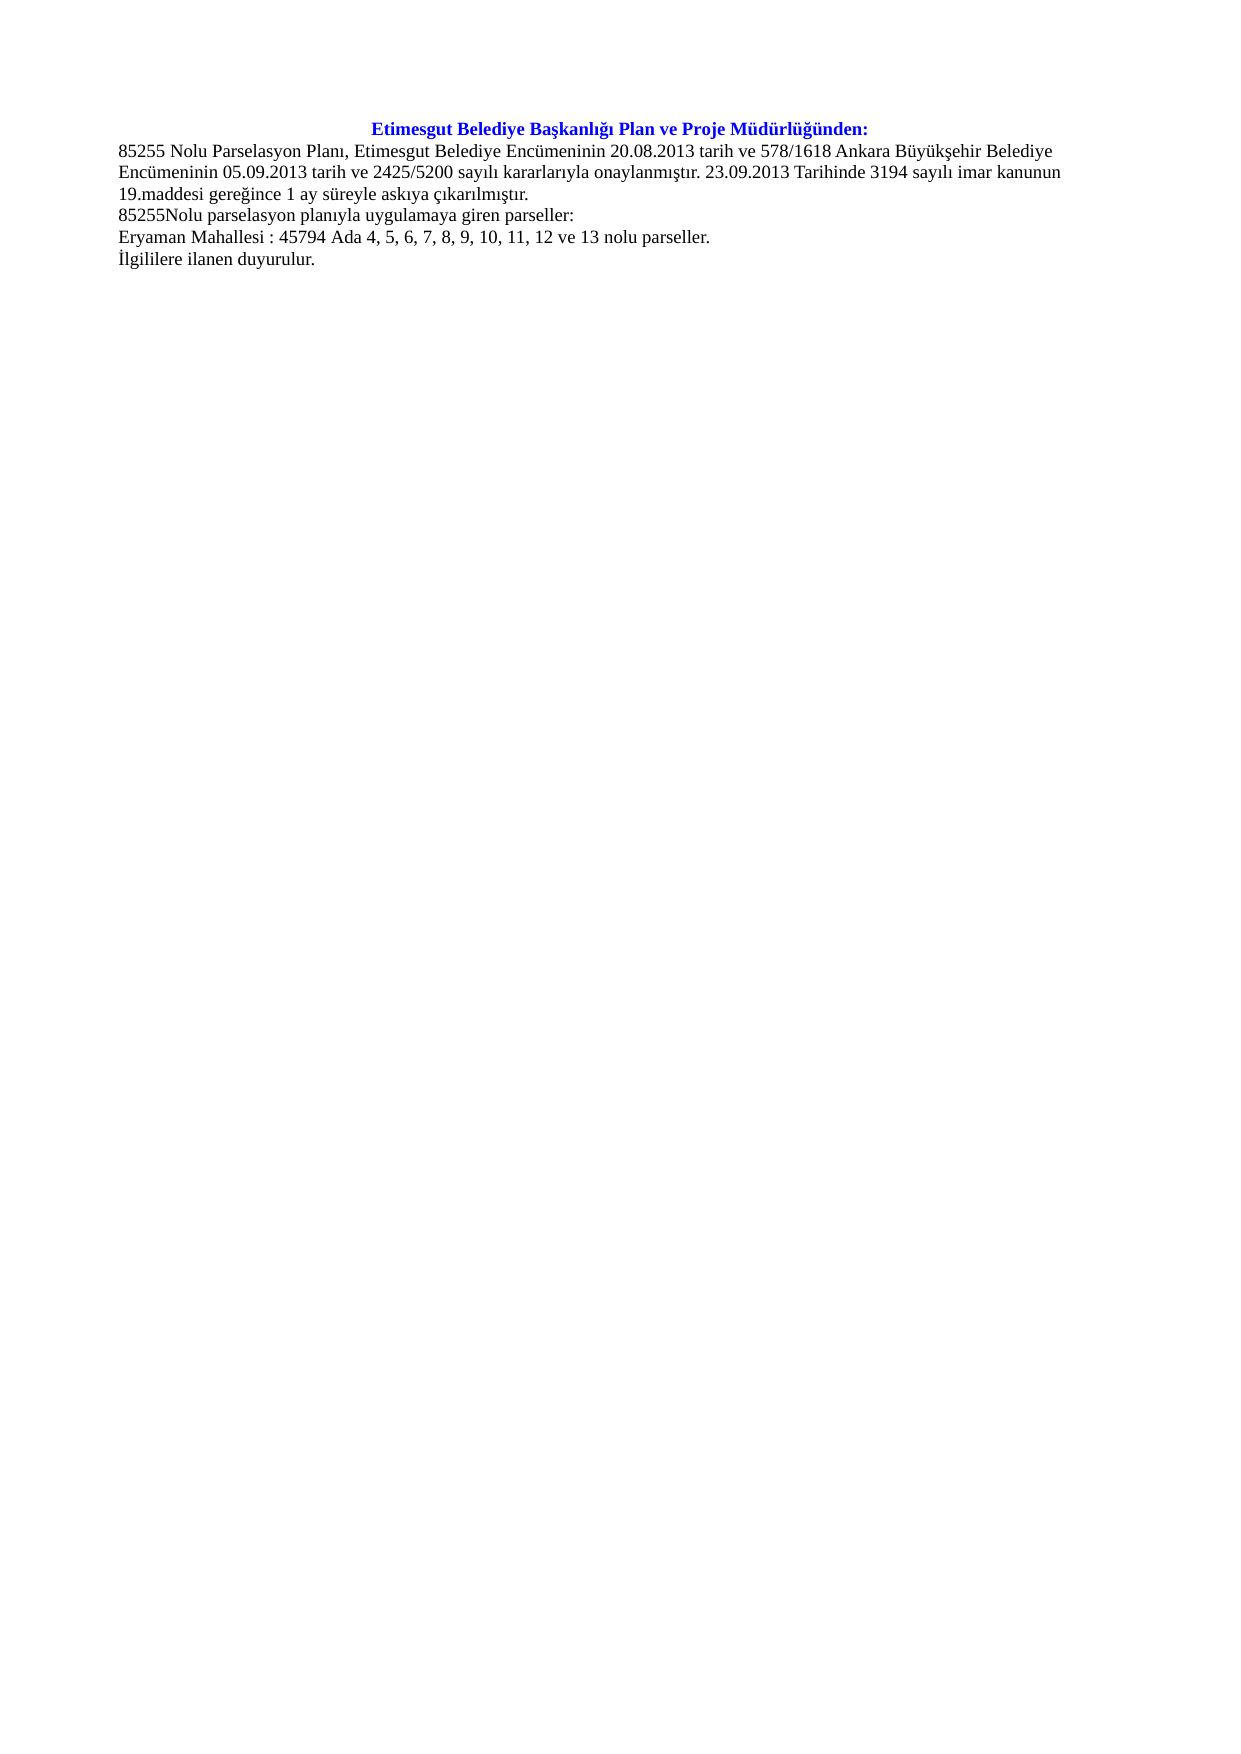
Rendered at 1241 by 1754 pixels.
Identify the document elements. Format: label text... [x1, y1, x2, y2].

text 85255Nolu parselasyon planıyla uygulamaya giren parseller: [118, 204, 1122, 226]
text Etimesgut Belediye Başkanlığı Plan ve Proje Müdürlüğünden: [118, 118, 1122, 140]
text 85255 Nolu Parselasyon Planı, Etimesgut Belediye Encümeninin 20.08.2013 tarih ve 578/1618 Ankara Büyükşehir Belediye Encümeninin 05.09.2013 tarih ve 2425/5200 sayılı kararlarıyla onaylanmıştır. 23.09.2013 Tarihinde 3194 sayılı imar kanunun 19.maddesi gereğince 1 ay süreyle askıya çıkarılmıştır. [118, 140, 1122, 204]
text İlgililere ilanen duyurulur. [118, 247, 1122, 269]
text Eryaman Mahallesi : 45794 Ada 4, 5, 6, 7, 8, 9, 10, 11, 12 ve 13 nolu parseller. [118, 226, 1122, 247]
